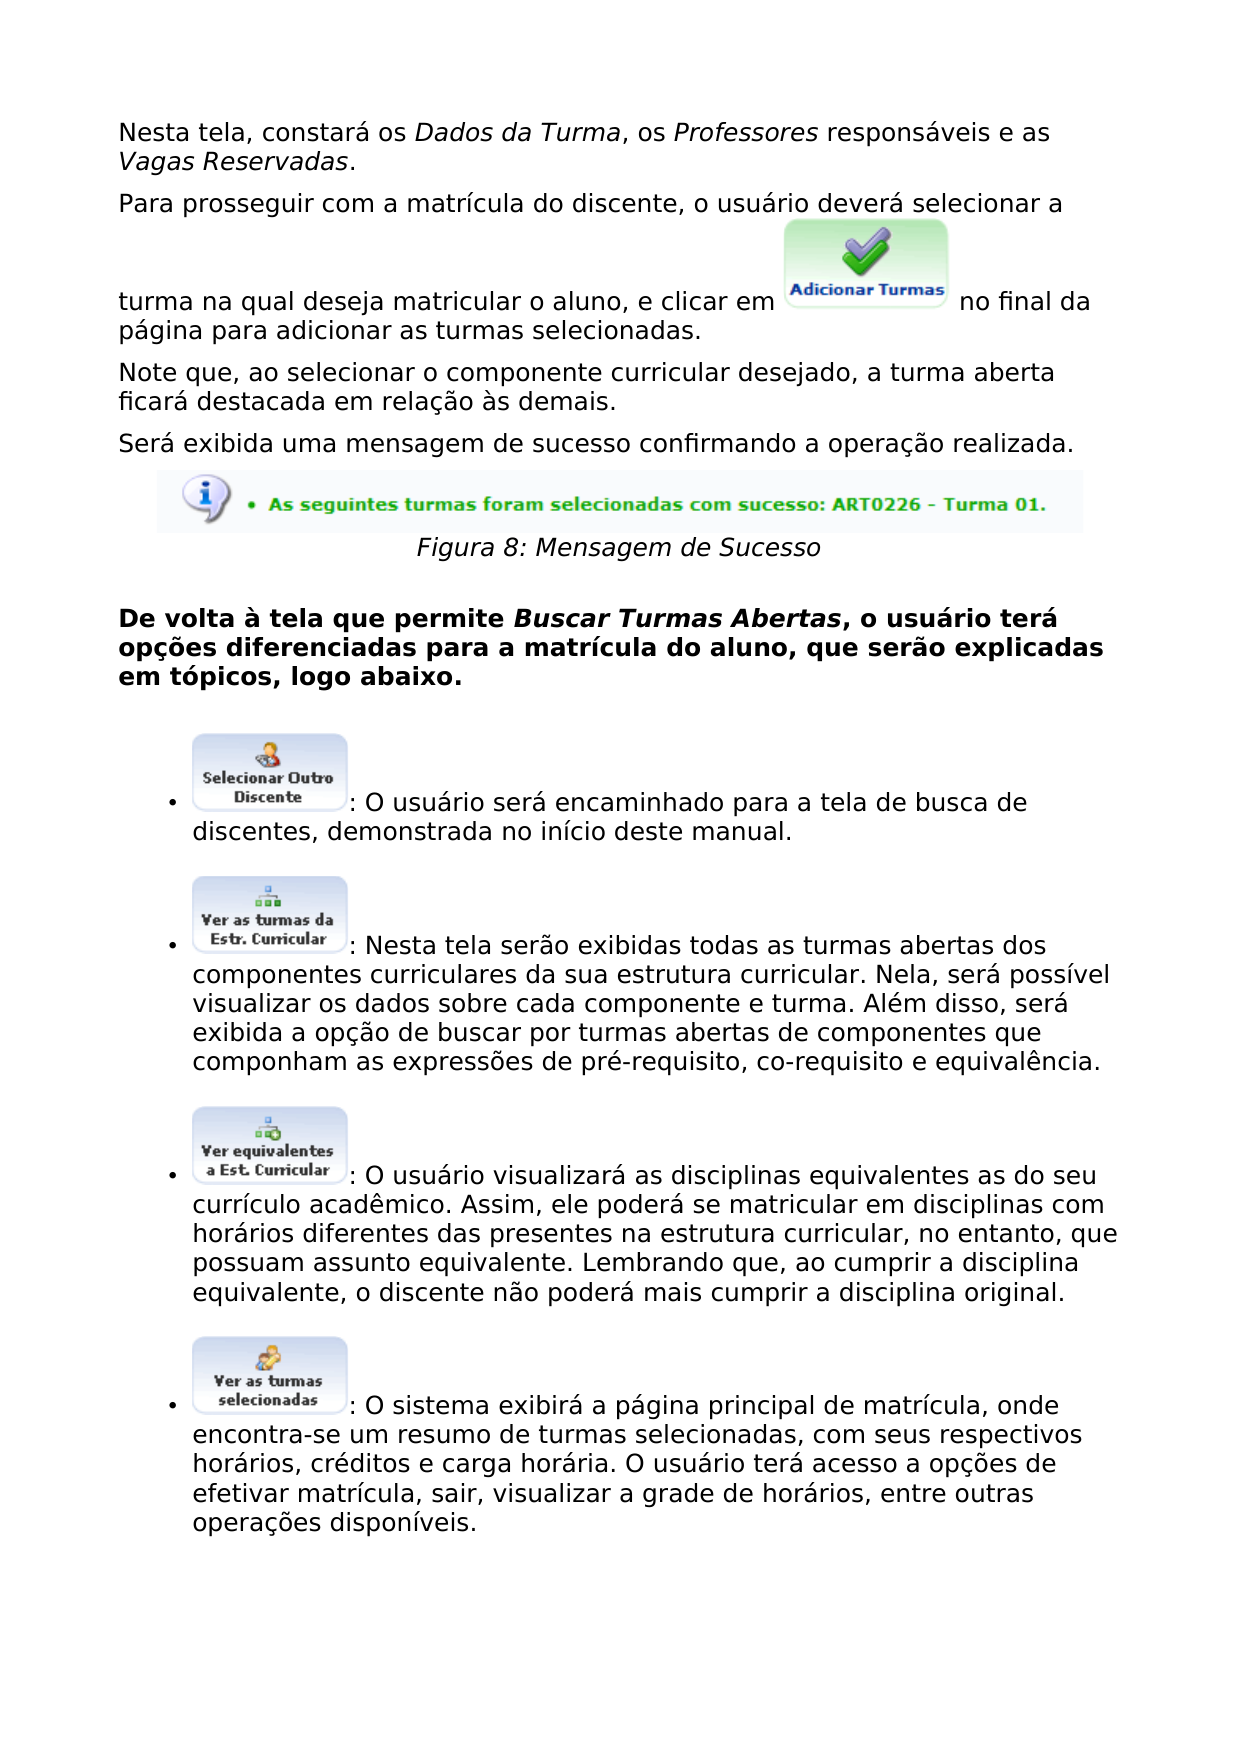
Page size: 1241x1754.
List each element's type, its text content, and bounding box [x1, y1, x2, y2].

list : O usuário será encaminhado para a tela de busca de discentes, demonstrada no início deste manual. [177, 733, 1122, 846]
list : Nesta tela serão exibidas todas as turmas abertas dos componentes curriculares da sua estrutura curricular. Nela, será possível visualizar os dados sobre cada componente e turma. Além disso, será exibida a opção de buscar por turmas abertas de componentes que componham as expressões de pré-requisito, co-requisito e equivalência. [177, 876, 1122, 1077]
list : O sistema exibirá a página principal de matrícula, onde encontra-se um resumo de turmas selecionadas, com seus respectivos horários, créditos e carga horária. O usuário terá acesso a opções de efetivar matrícula, sair, visualizar a grade de horários, entre outras operações disponíveis. [177, 1336, 1122, 1537]
picture [192, 1336, 349, 1415]
text Nesta tela, constará os Dados da Turma, os Professores responsáveis e as Vagas Reservadas. [118, 118, 1122, 176]
picture [192, 1106, 349, 1185]
list : O usuário visualizará as disciplinas equivalentes as do seu currículo acadêmico. Assim, ele poderá se matricular em disciplinas com horários diferentes das presentes na estrutura curricular, no entanto, que possuam assunto equivalente. Lembrando que, ao cumprir a disciplina equivalente, o discente não poderá mais cumprir a disciplina original. [177, 1106, 1122, 1307]
text Será exibida uma mensagem de sucesso confirmando a operação realizada. [118, 429, 1122, 458]
picture [192, 733, 349, 812]
text De volta à tela que permite Buscar Turmas Abertas, o usuário terá opções diferenciadas para a matrícula do aluno, que serão explicadas em tópicos, logo abaixo. [118, 604, 1122, 691]
text Note que, ao selecionar o componente curricular desejado, a turma aberta ficará destacada em relação às demais. [118, 358, 1122, 416]
picture [192, 876, 349, 954]
picture [783, 218, 951, 311]
text Para prosseguir com a matrícula do discente, o usuário deverá selecionar a turma na qual deseja matricular o aluno, e clicar em no final da página para adicionar as turmas selecionadas. [118, 189, 1122, 345]
text Figura 8: Mensagem de Sucesso [157, 533, 1083, 562]
picture [156, 470, 1084, 533]
